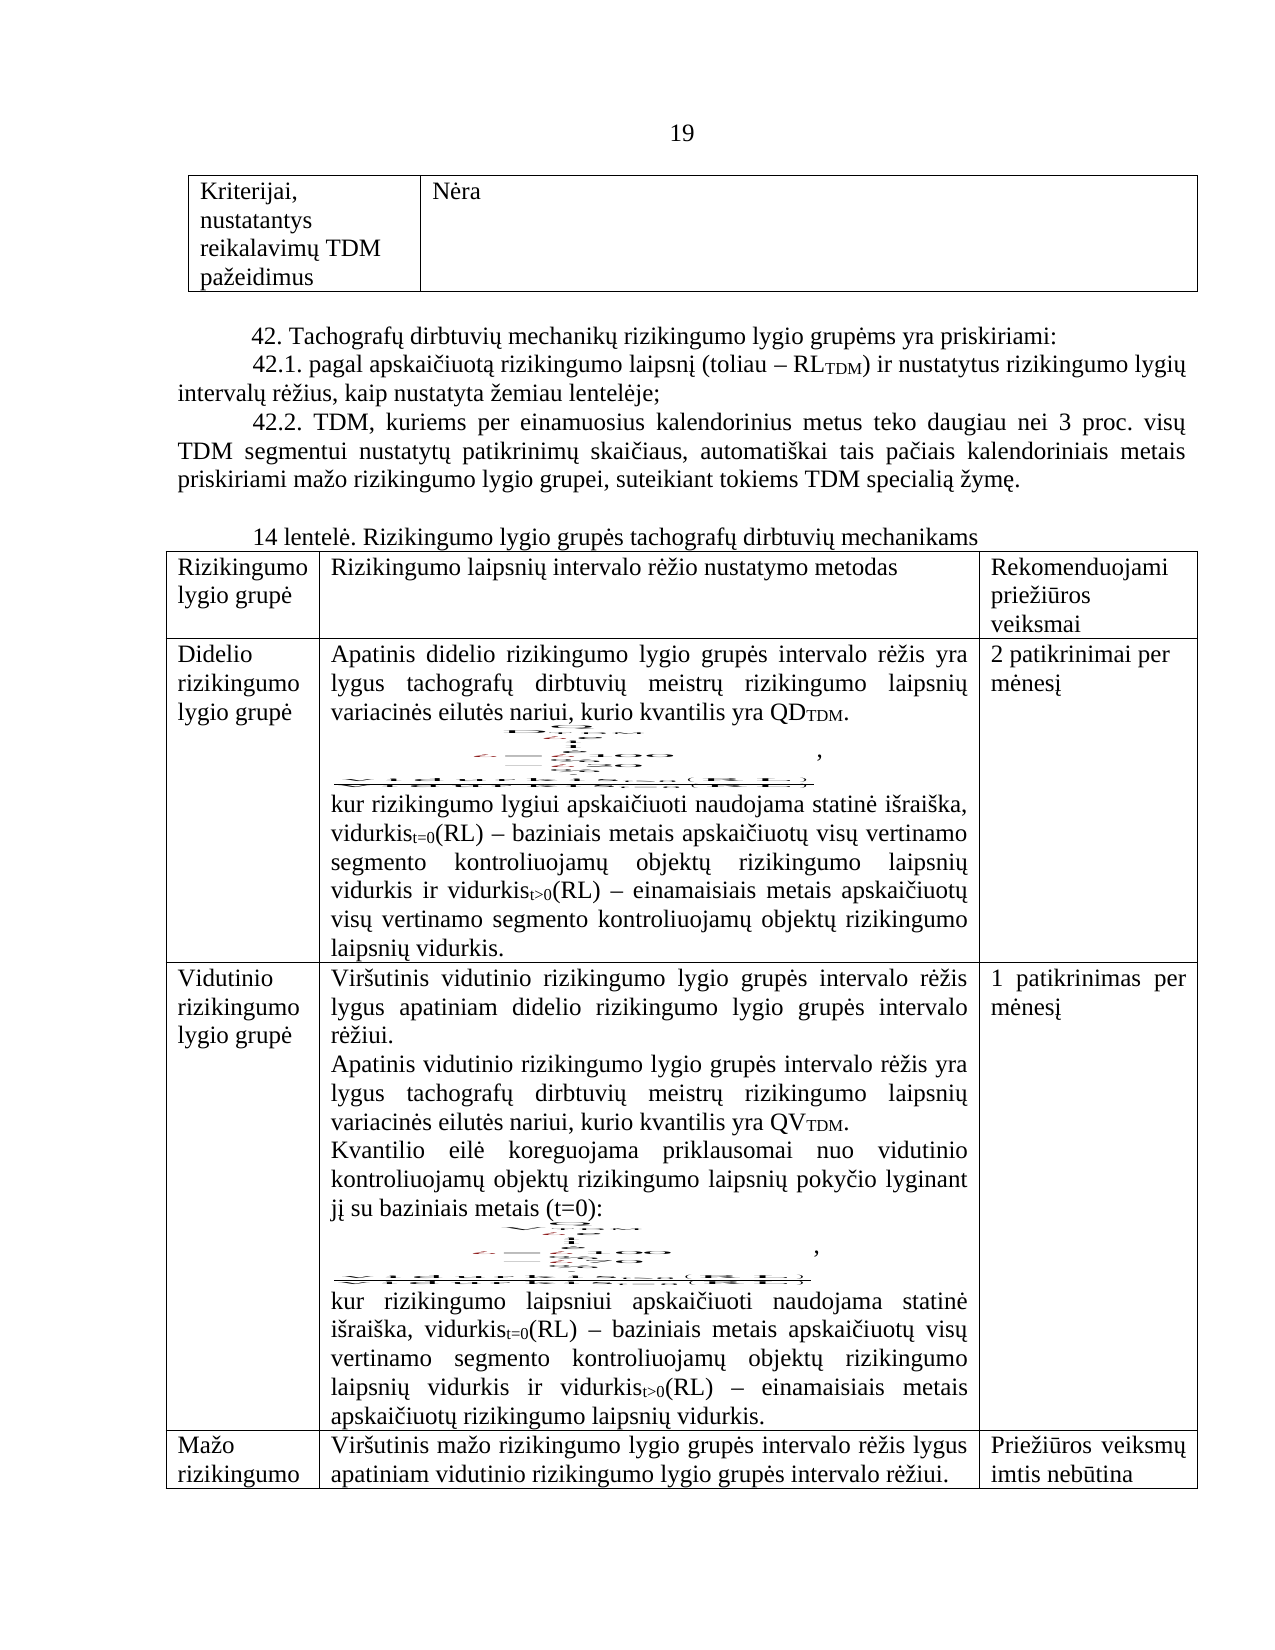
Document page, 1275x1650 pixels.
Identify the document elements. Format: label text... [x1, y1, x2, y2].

table_cell 1 patikrinimas per mėnesį [980, 963, 1197, 1429]
text 42.2. TDM, kuriems per einamuosius kalendorinius metus teko daugiau nei 3 proc. visų TDM segmentui nustatytų patikrinimų skaičiaus, automatiškai tais pačiais kalendoriniais metais priskiriami mažo rizikingumo lygio grupei, suteikiant tokiems TDM specialią žymę. [177, 407, 1186, 493]
table_header Rizikingumo laipsnių intervalo rėžio nustatymo metodas [320, 552, 979, 638]
text 14 lentelė. Rizikingumo lygio grupės tachografų dirbtuvių mechanikams [177, 522, 1186, 551]
table_cell Apatinis didelio rizikingumo lygio grupės intervalo rėžis yra lygus tachografų dirbtuvių meistrų rizikingumo laipsnių variacinės eilutės nariui, kurio kvantilis yra QDTDM. , kur rizikingumo lygiui apskaičiuoti naudojama statinė išraiška, vidurkist=0(RL) – baziniais metais apskaičiuotų visų vertinamo segmento kontroliuojamų objektų rizikingumo laipsnių vidurkis ir vidurkist>0(RL) – einamaisiais metais apskaičiuotų visų vertinamo segmento kontroliuojamų objektų rizikingumo laipsnių vidurkis. [320, 639, 979, 962]
text 42.1. pagal apskaičiuotą rizikingumo laipsnį (toliau – RLTDM) ir nustatytus rizikingumo lygių intervalų rėžius, kaip nustatyta žemiau lentelėje; [177, 349, 1186, 407]
table_cell Nėra [421, 176, 1197, 291]
table_cell Didelio rizikingumo lygio grupė [167, 639, 319, 962]
table_cell Viršutinis mažo rizikingumo lygio grupės intervalo rėžis lygus apatiniam vidutinio rizikingumo lygio grupės intervalo rėžiui. [320, 1431, 979, 1488]
table_cell Vidutinio rizikingumo lygio grupė [167, 963, 319, 1429]
table_cell Viršutinis vidutinio rizikingumo lygio grupės intervalo rėžis lygus apatiniam didelio rizikingumo lygio grupės intervalo rėžiui. Apatinis vidutinio rizikingumo lygio grupės intervalo rėžis yra lygus tachografų dirbtuvių meistrų rizikingumo laipsnių variacinės eilutės nariui, kurio kvantilis yra QVTDM. Kvantilio eilė koreguojama priklausomai nuo vidutinio kontroliuojamų objektų rizikingumo laipsnių pokyčio lyginant jį su baziniais metais (t=0): , kur rizikingumo laipsniui apskaičiuoti naudojama statinė išraiška, vidurkist=0(RL) – baziniais metais apskaičiuotų visų vertinamo segmento kontroliuojamų objektų rizikingumo laipsnių vidurkis ir vidurkist>0(RL) – einamaisiais metais apskaičiuotų rizikingumo laipsnių vidurkis. [320, 963, 979, 1429]
table_header Rizikingumo lygio grupė [167, 552, 319, 638]
table_cell 2 patikrinimai per mėnesį [980, 639, 1197, 962]
table_header Rekomenduojami priežiūros veiksmai [980, 552, 1197, 638]
table_cell Priežiūros veiksmų imtis nebūtina [980, 1431, 1197, 1488]
table_cell Kriterijai, nustatantys reikalavimų TDM pažeidimus [189, 176, 420, 291]
table_cell Mažo rizikingumo [167, 1431, 319, 1488]
text 42. Tachografų dirbtuvių mechanikų rizikingumo lygio grupėms yra priskiriami: [177, 321, 1186, 349]
